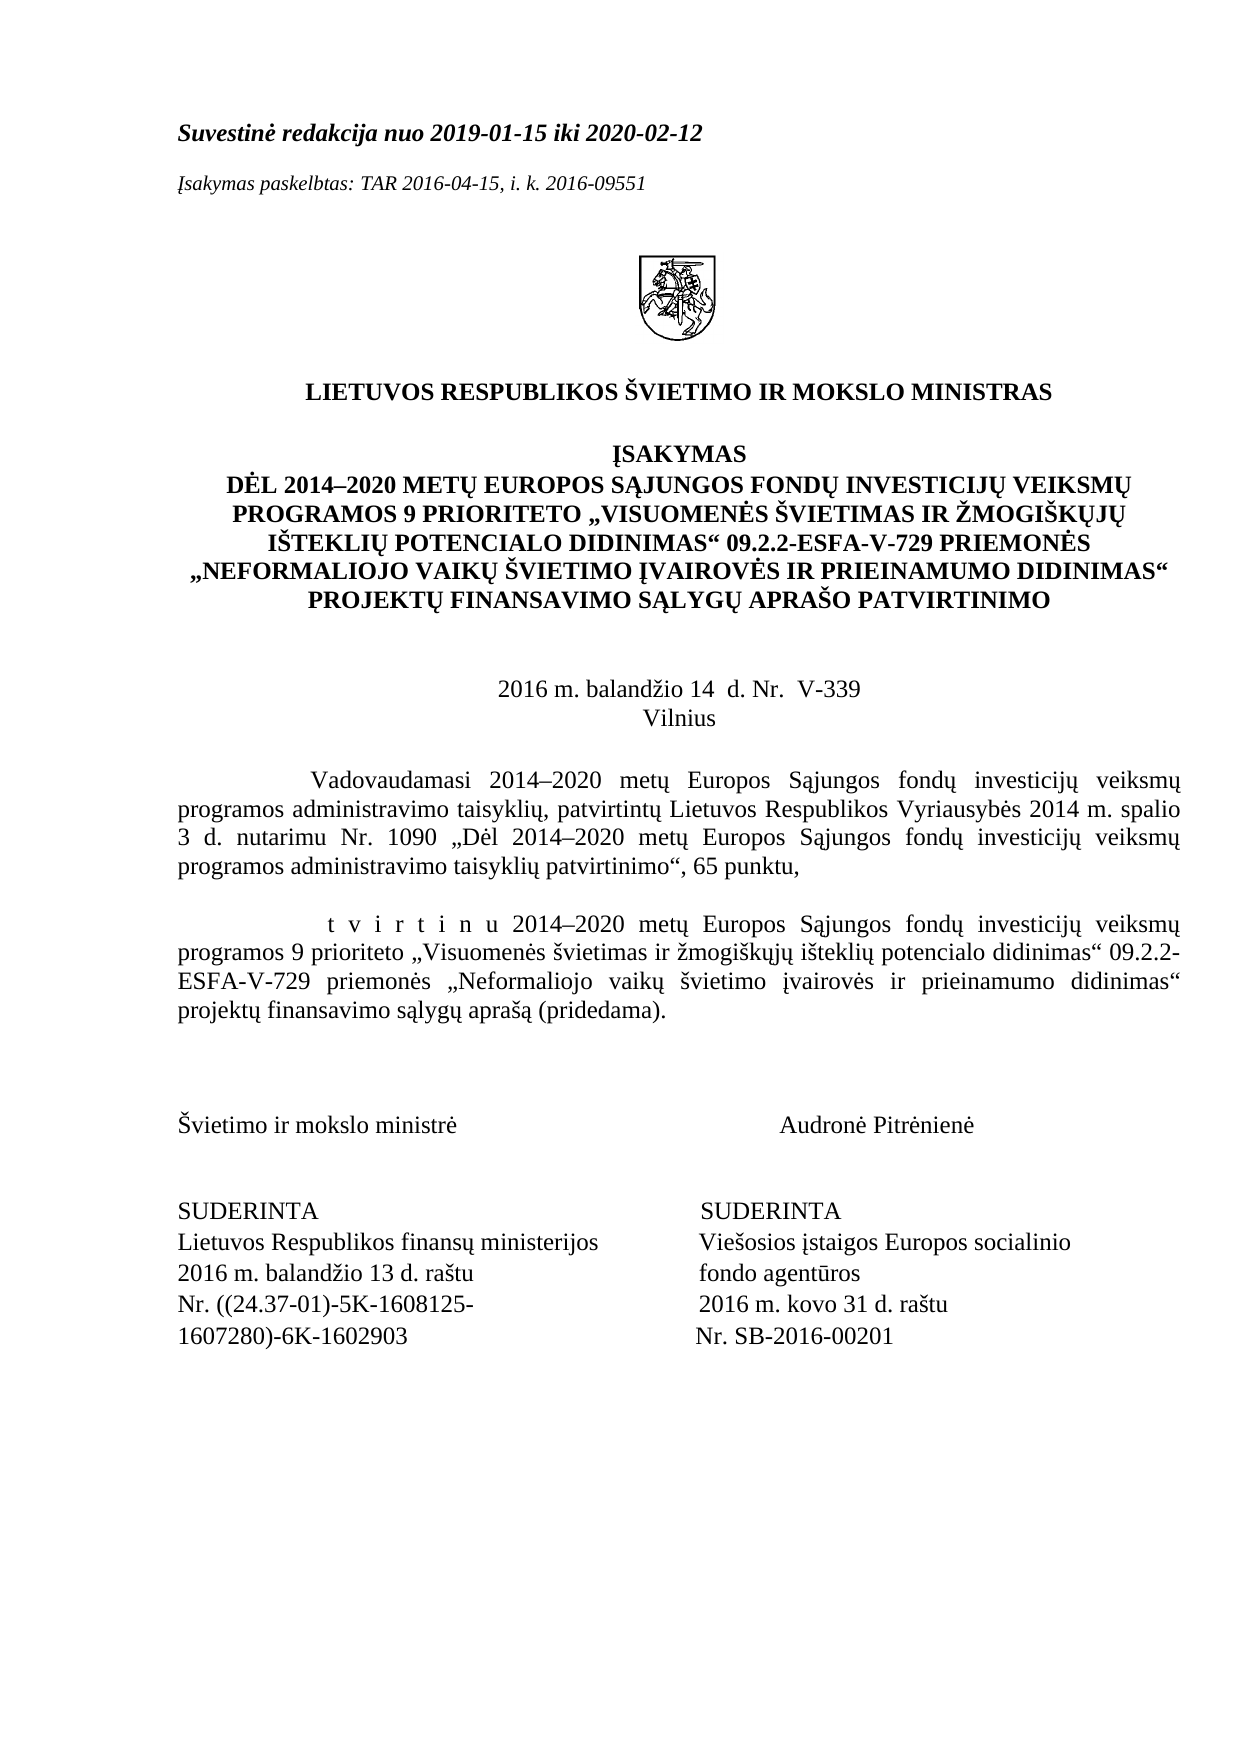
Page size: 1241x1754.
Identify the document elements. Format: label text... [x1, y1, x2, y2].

text LIETUVOS RESPUBLIKOS ŠVIETIMO IR MOKSLO MINISTRAS [177, 377, 1181, 406]
text 2016 m. balandžio 14 d. Nr. V-339 [177, 674, 1181, 703]
text t v i r t i n u 2014–2020 metų Europos Sąjungos fondų investicijų veiksmų programos 9 prioriteto „Visuomenės švietimas ir žmogiškųjų išteklių potencialo didinimas“ 09.2.2-ESFA-V-729 priemonės „Neformaliojo vaikų švietimo įvairovės ir prieinamumo didinimas“ projektų finansavimo sąlygų aprašą (pridedama). [177, 909, 1181, 1024]
text Vilnius [177, 703, 1181, 731]
text 2016 m. balandžio 13 d. raštu fondo agentūros [177, 1258, 1122, 1287]
text SUDERINTA SUDERINTA [177, 1196, 1122, 1225]
text DĖL 2014–2020 METŲ EUROPOS SĄJUNGOS FONDŲ INVESTICIJŲ VEIKSMŲ PROGRAMOS 9 PRIORITETO „VISUOMENĖS ŠVIETIMAS IR ŽMOGIŠKŲJŲ IŠTEKLIŲ POTENCIALO DIDINIMAS“ 09.2.2-ESFA-V-729 PRIEMONĖS „NEFORMALIOJO VAIKŲ ŠVIETIMO ĮVAIROVĖS IR PRIEINAMUMO DIDINIMAS“ PROJEKTŲ FINANSAVIMO SĄLYGŲ APRAŠO PATVIRTINIMO [177, 470, 1181, 614]
text Vadovaudamasi 2014–2020 metų Europos Sąjungos fondų investicijų veiksmų programos administravimo taisyklių, patvirtintų Lietuvos Respublikos Vyriausybės 2014 m. spalio 3 d. nutarimu Nr. 1090 „Dėl 2014–2020 metų Europos Sąjungos fondų investicijų veiksmų programos administravimo taisyklių patvirtinimo“, 65 punktu, [177, 765, 1181, 880]
text ĮSAKYMAS [177, 439, 1181, 468]
text Įsakymas paskelbtas: TAR 2016-04-15, i. k. 2016-09551 [177, 171, 1181, 195]
text Švietimo ir mokslo ministrė Audronė Pitrėnienė [177, 1110, 1192, 1139]
text Nr. ((24.37-01)-5K-1608125- 2016 m. kovo 31 d. raštu [177, 1289, 1122, 1318]
text Suvestinė redakcija nuo 2019-01-15 iki 2020-02-12 [177, 118, 1181, 147]
text Lietuvos Respublikos finansų ministerijos Viešosios įstaigos Europos socialinio [177, 1227, 1122, 1256]
text 1607280)-6K-1602903 Nr. SB-2016-00201 [177, 1321, 1122, 1349]
